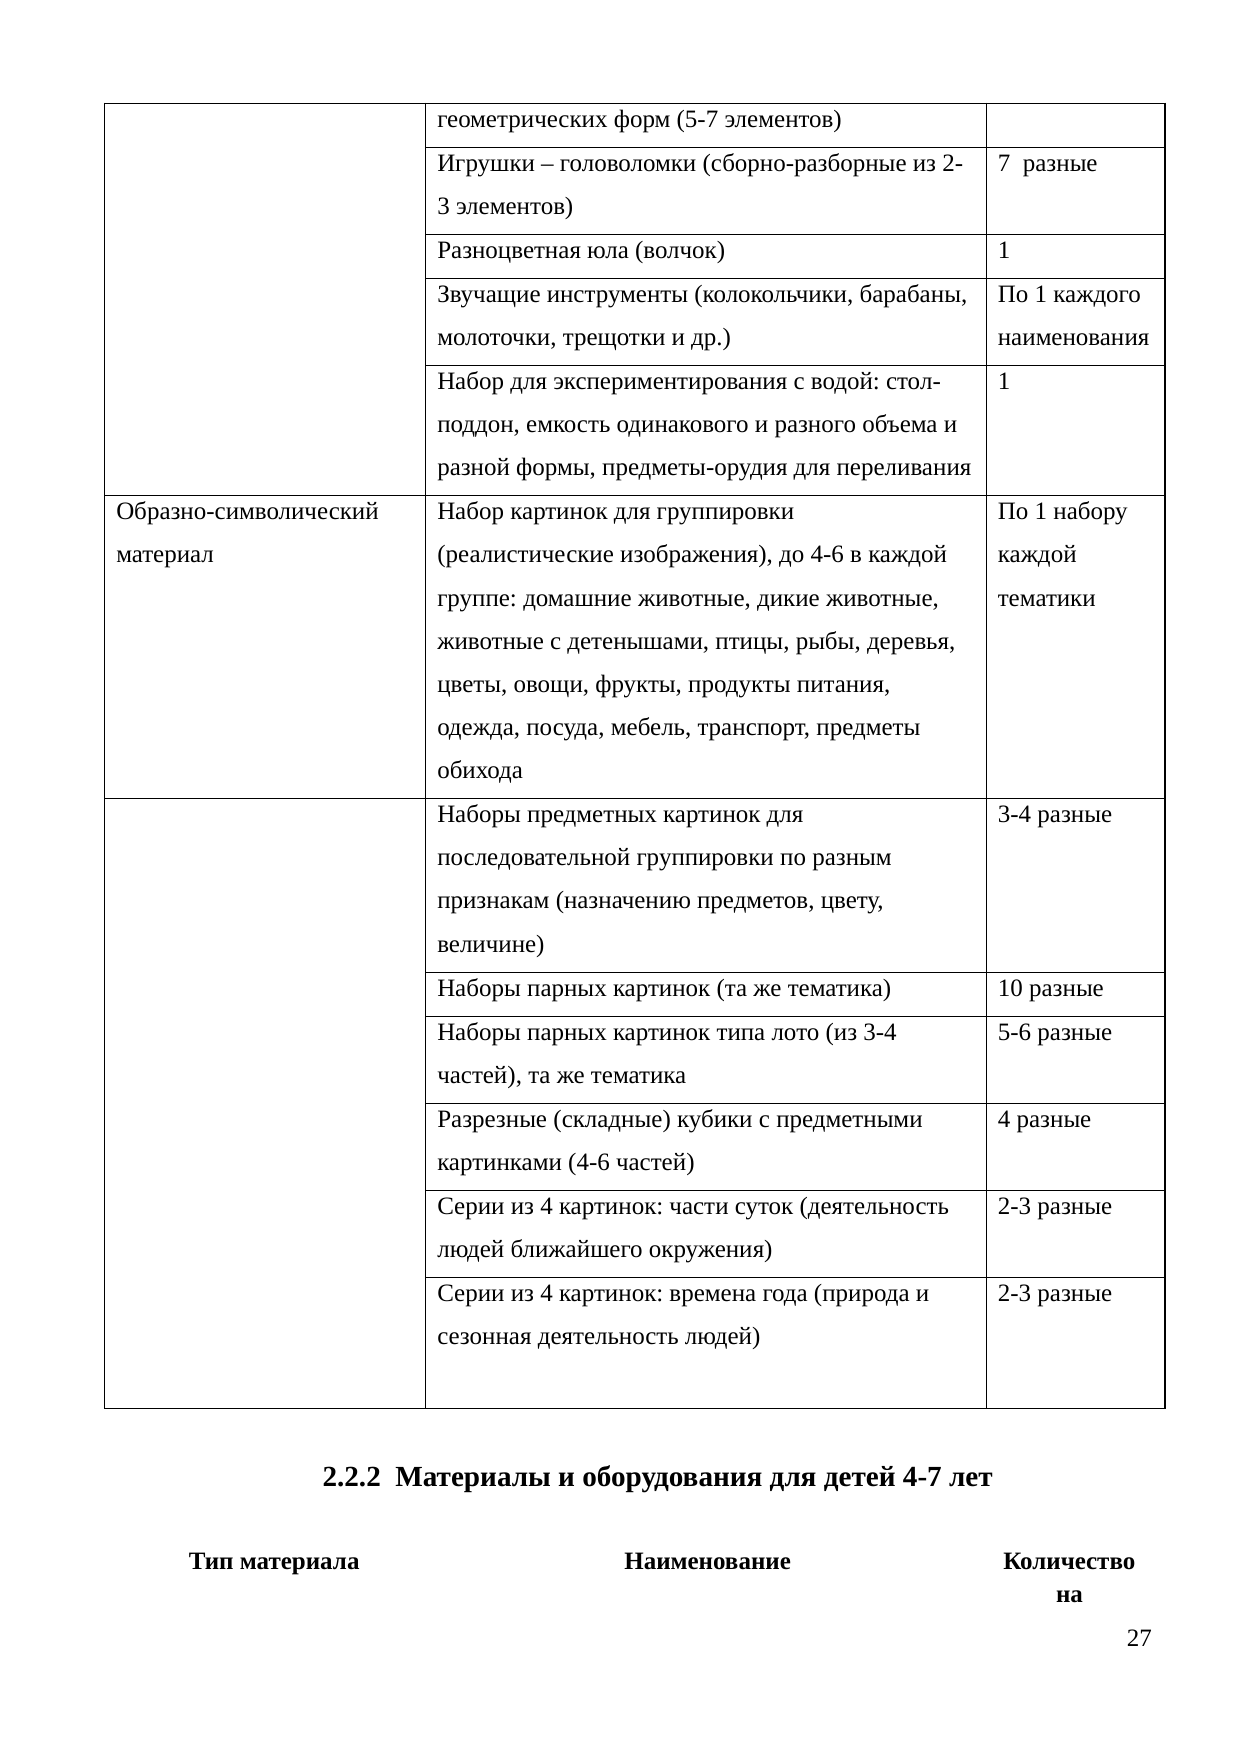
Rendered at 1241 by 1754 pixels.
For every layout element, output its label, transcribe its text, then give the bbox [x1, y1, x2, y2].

table_cell Наборы предметных картинок для последовательной группировки по разным признакам (назначению предметов, цвету, величине) [426, 799, 986, 972]
table_cell Серии из 4 картинок: части суток (деятельность людей ближайшего окружения) [426, 1191, 986, 1277]
table_cell 10 разные [987, 973, 1164, 1016]
table_cell Наборы парных картинок типа лото (из 3-4 частей), та же тематика [426, 1017, 986, 1103]
table_cell Разноцветная юла (волчок) [426, 235, 986, 278]
table_cell [987, 104, 1164, 147]
table_cell 2-3 разные [987, 1278, 1164, 1408]
table_cell 4 разные [987, 1104, 1164, 1190]
table_cell Набор для экспериментирования с водой: стол-поддон, емкость одинакового и разного объема и разной формы, предметы-орудия для переливания [426, 366, 986, 495]
text 2.2.2 Материалы и оборудования для детей 4-7 лет [118, 1459, 1152, 1492]
table_cell 7 разные [987, 148, 1164, 234]
table_cell Образно-символический материал [105, 496, 425, 798]
table_cell 2-3 разные [987, 1191, 1164, 1277]
table_cell 1 [987, 235, 1164, 278]
table_cell Разрезные (складные) кубики с предметными картинками (4-6 частей) [426, 1104, 986, 1190]
table_cell [105, 799, 425, 1408]
table_cell Набор картинок для группировки (реалистические изображения), до 4-6 в каждой группе: домашние животные, дикие животные, животные с детенышами, птицы, рыбы, деревья, цветы, овощи, фрукты, продукты питания, одежда, посуда, мебель, транспорт, предметы обихода [426, 496, 986, 798]
table_cell Серии из 4 картинок: времена года (природа и сезонная деятельность людей) [426, 1278, 986, 1408]
table_cell Наборы парных картинок (та же тематика) [426, 973, 986, 1016]
table_cell По 1 набору каждой тематики [987, 496, 1164, 798]
table_cell Звучащие инструменты (колокольчики, барабаны, молоточки, трещотки и др.) [426, 279, 986, 365]
table_cell По 1 каждого наименования [987, 279, 1164, 365]
table_cell [105, 104, 425, 495]
table_cell геометрических форм (5-7 элементов) [426, 104, 986, 147]
table_header Наименование [428, 1543, 987, 1611]
table_cell 5-6 разные [987, 1017, 1164, 1103]
table_cell 3-4 разные [987, 799, 1164, 972]
table_header Тип материала [120, 1543, 428, 1611]
table_cell Игрушки – головоломки (сборно-разборные из 2-3 элементов) [426, 148, 986, 234]
table_cell 1 [987, 366, 1164, 495]
table_header Количество на [987, 1543, 1151, 1611]
